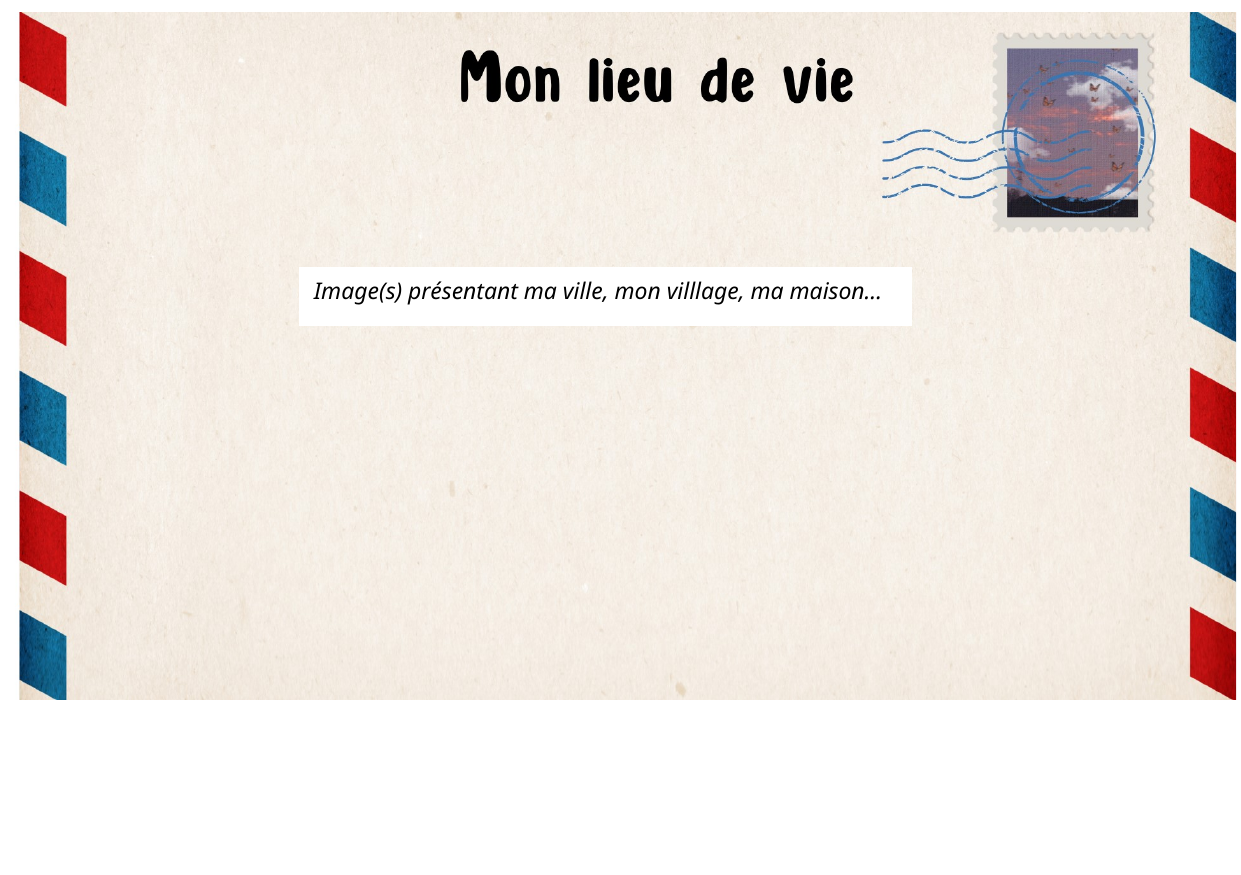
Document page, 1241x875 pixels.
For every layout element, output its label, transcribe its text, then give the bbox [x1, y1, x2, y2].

text Image(s) présentant ma ville, mon villlage, ma maison… [314, 274, 897, 306]
